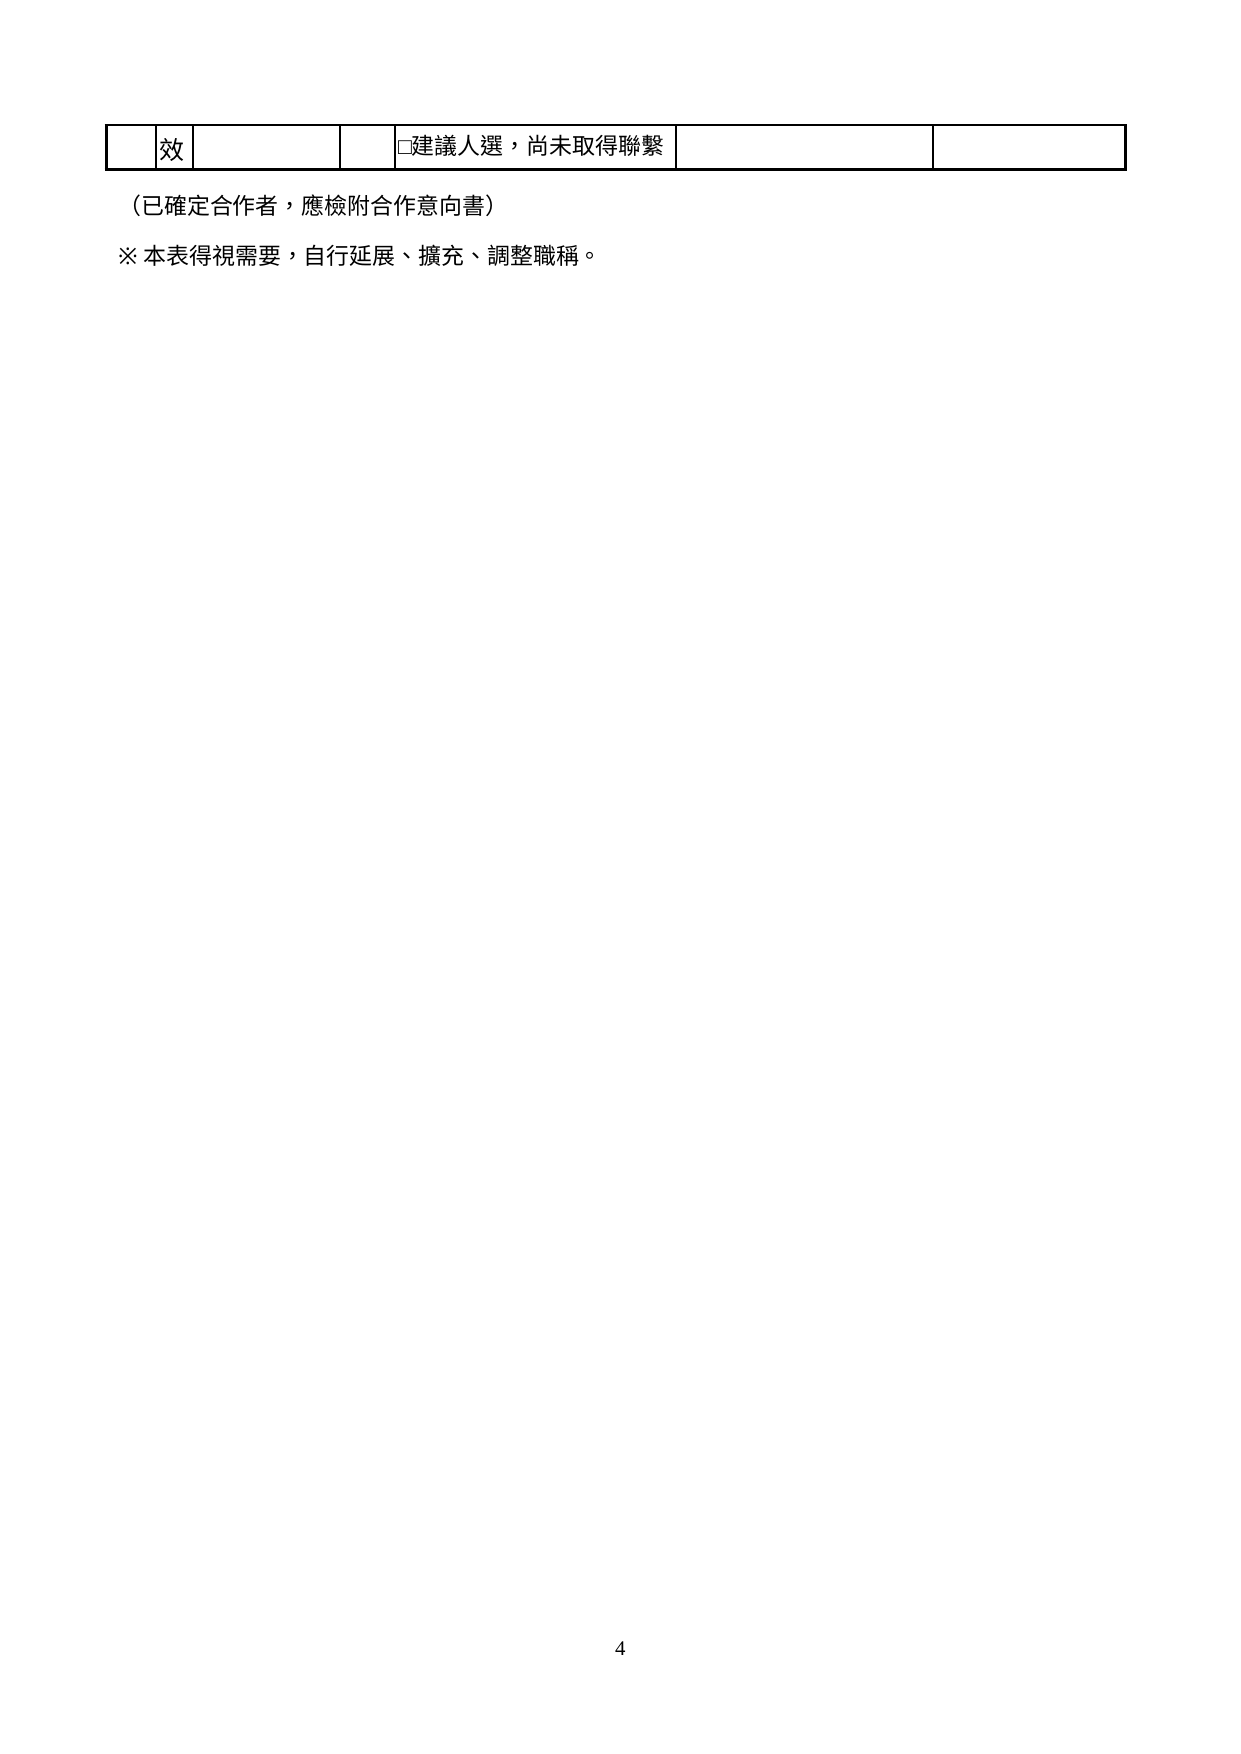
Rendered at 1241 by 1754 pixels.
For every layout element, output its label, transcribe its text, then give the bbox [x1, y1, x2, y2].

text （已確定合作者，應檢附合作意向書） [118, 190, 1122, 221]
text ※ 本表得視需要，自行延展、擴充、調整職稱。 [118, 240, 1122, 271]
table_cell [108, 126, 155, 168]
table_cell □建議人選，尚未取得聯繫 [396, 126, 675, 168]
table_cell 效 [157, 126, 192, 168]
table_cell [194, 126, 339, 168]
table_cell [341, 126, 394, 168]
table_cell [677, 126, 932, 168]
table_cell [934, 126, 1124, 168]
